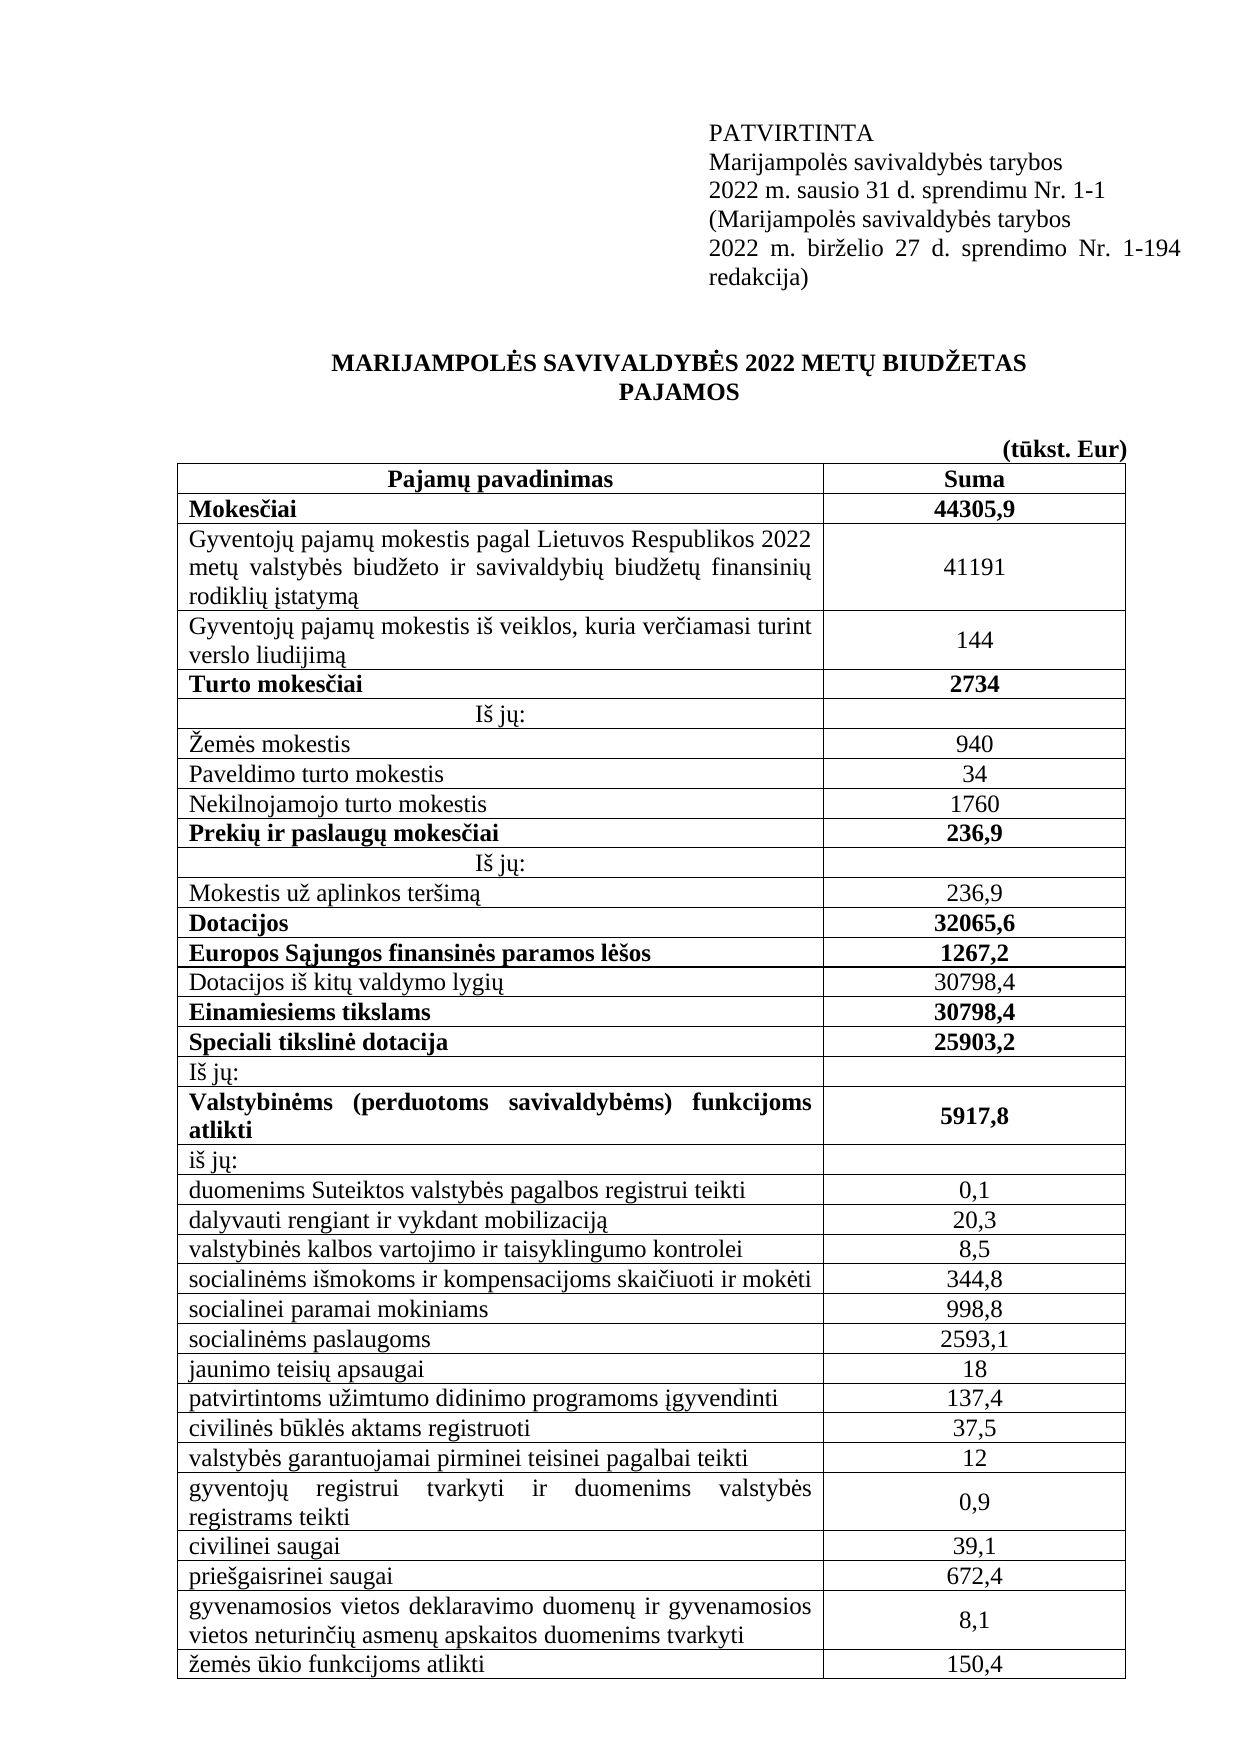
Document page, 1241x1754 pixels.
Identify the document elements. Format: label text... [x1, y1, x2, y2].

text (tūkst. Eur) [177, 434, 1181, 463]
table_cell priešgaisrinei saugai [178, 1561, 823, 1590]
table_cell [824, 1057, 1125, 1086]
table_cell Prekių ir paslaugų mokesčiai [178, 819, 823, 847]
text 2022 m. sausio 31 d. sprendimu Nr. 1-1 [709, 176, 1181, 204]
table_cell 8,5 [824, 1235, 1125, 1263]
table_cell Dotacijos iš kitų valdymo lygių [178, 968, 823, 996]
table_cell [824, 848, 1125, 877]
table_cell 25903,2 [824, 1027, 1125, 1056]
table_cell 41191 [824, 524, 1125, 610]
text PAJAMOS [177, 377, 1181, 406]
table_cell 32065,6 [824, 908, 1125, 937]
table_cell Einamiesiems tikslams [178, 997, 823, 1026]
table_cell civilinės būklės aktams registruoti [178, 1413, 823, 1442]
table_cell Speciali tikslinė dotacija [178, 1027, 823, 1056]
table_cell 0,1 [824, 1175, 1125, 1204]
table_cell [824, 1145, 1125, 1174]
table_header Pajamų pavadinimas [178, 464, 823, 493]
table_cell 18 [824, 1354, 1125, 1382]
table_cell Valstybinėms (perduotoms savivaldybėms) funkcijoms atlikti [178, 1087, 823, 1144]
table_cell duomenims Suteiktos valstybės pagalbos registrui teikti [178, 1175, 823, 1204]
table_cell 2734 [824, 670, 1125, 698]
table_cell jaunimo teisių apsaugai [178, 1354, 823, 1382]
table_cell Mokesčiai [178, 494, 823, 523]
table_cell žemės ūkio funkcijoms atlikti [178, 1650, 823, 1678]
table_cell gyvenamosios vietos deklaravimo duomenų ir gyvenamosios vietos neturinčių asmenų apskaitos duomenims tvarkyti [178, 1591, 823, 1648]
table_cell civilinei saugai [178, 1531, 823, 1560]
table_cell Paveldimo turto mokestis [178, 759, 823, 788]
table_cell 672,4 [824, 1561, 1125, 1590]
table_cell 150,4 [824, 1650, 1125, 1678]
table_cell [824, 699, 1125, 728]
table_cell dalyvauti rengiant ir vykdant mobilizaciją [178, 1205, 823, 1233]
table_cell 20,3 [824, 1205, 1125, 1233]
table_cell 30798,4 [824, 997, 1125, 1026]
table_cell 1267,2 [824, 938, 1125, 966]
table_cell 12 [824, 1443, 1125, 1472]
table_cell iš jų: [178, 1145, 823, 1174]
table_cell 137,4 [824, 1384, 1125, 1412]
table_cell Turto mokesčiai [178, 670, 823, 698]
table_cell Gyventojų pajamų mokestis pagal Lietuvos Respublikos 2022 metų valstybės biudžeto ir savivaldybių biudžetų finansinių rodiklių įstatymą [178, 524, 823, 610]
table_cell Žemės mokestis [178, 729, 823, 758]
table_cell 44305,9 [824, 494, 1125, 523]
table_cell Dotacijos [178, 908, 823, 937]
table_cell socialinėms išmokoms ir kompensacijoms skaičiuoti ir mokėti [178, 1264, 823, 1293]
table_cell 34 [824, 759, 1125, 788]
table_cell Nekilnojamojo turto mokestis [178, 789, 823, 817]
table_cell Europos Sąjungos finansinės paramos lėšos [178, 938, 823, 966]
text Marijampolės savivaldybės tarybos [709, 147, 1181, 176]
table_cell 144 [824, 611, 1125, 668]
table_cell Iš jų: [178, 699, 823, 728]
table_cell 940 [824, 729, 1125, 758]
text MARIJAMPOLĖS SAVIVALDYBĖS 2022 METŲ BIUDŽETAS [177, 348, 1181, 377]
table_cell Gyventojų pajamų mokestis iš veiklos, kuria verčiamasi turint verslo liudijimą [178, 611, 823, 668]
table_cell 8,1 [824, 1591, 1125, 1648]
table_cell valstybės garantuojamai pirminei teisinei pagalbai teikti [178, 1443, 823, 1472]
table_cell Iš jų: [178, 848, 823, 877]
table_cell 0,9 [824, 1473, 1125, 1530]
table_cell valstybinės kalbos vartojimo ir taisyklingumo kontrolei [178, 1235, 823, 1263]
table_cell patvirtintoms užimtumo didinimo programoms įgyvendinti [178, 1384, 823, 1412]
table_cell socialinei paramai mokiniams [178, 1294, 823, 1323]
table_cell 236,9 [824, 878, 1125, 907]
table_cell 5917,8 [824, 1087, 1125, 1144]
table_cell Mokestis už aplinkos teršimą [178, 878, 823, 907]
text (Marijampolės savivaldybės tarybos [709, 204, 1181, 233]
table_cell 1760 [824, 789, 1125, 817]
table_cell 2593,1 [824, 1324, 1125, 1353]
table_cell Iš jų: [178, 1057, 823, 1086]
table_cell gyventojų registrui tvarkyti ir duomenims valstybės registrams teikti [178, 1473, 823, 1530]
table_cell 344,8 [824, 1264, 1125, 1293]
table_cell 236,9 [824, 819, 1125, 847]
text 2022 m. birželio 27 d. sprendimo Nr. 1-194 redakcija) [709, 233, 1181, 291]
table_cell 37,5 [824, 1413, 1125, 1442]
table_cell 998,8 [824, 1294, 1125, 1323]
text PATVIRTINTA [709, 118, 1181, 147]
table_cell socialinėms paslaugoms [178, 1324, 823, 1353]
table_cell 39,1 [824, 1531, 1125, 1560]
table_header Suma [824, 464, 1125, 493]
table_cell 30798,4 [824, 968, 1125, 996]
